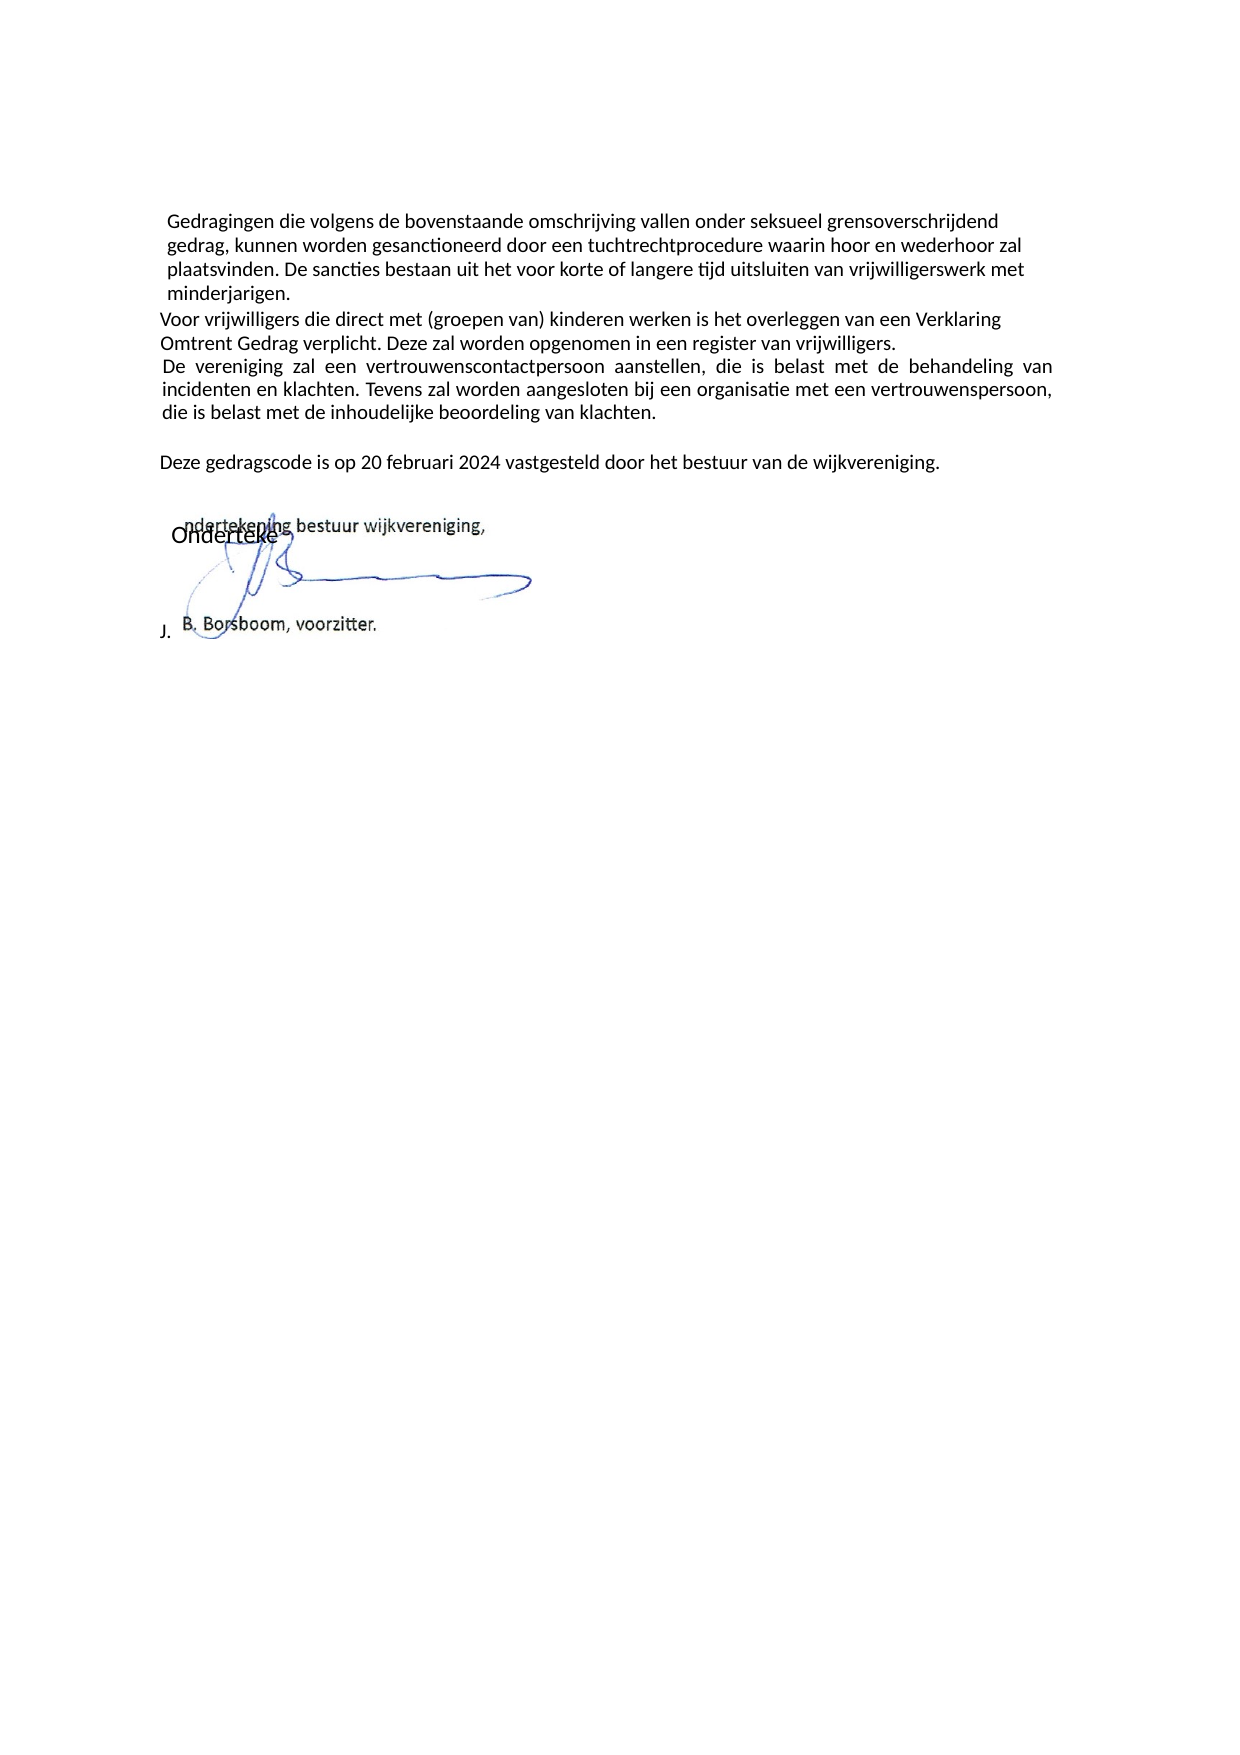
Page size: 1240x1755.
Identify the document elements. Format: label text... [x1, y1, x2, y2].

text Deze gedragscode is op 20 februari 2024 vastgesteld door het bestuur van de wijkvereniging. [159, 451, 1063, 474]
text Voor vrijwilligers die direct met (groepen van) kinderen werken is het overleggen van een Verklaring Omtrent Gedrag verplicht. Deze zal worden opgenomen in een register van vrijwilligers. [159, 308, 1063, 355]
text Gedragingen die volgens de bovenstaande omschrijving vallen onder seksueel grensoverschrijdend gedrag, kunnen worden gesanctioneerd door een tuchtrechtprocedure waarin hoor en wederhoor zal plaatsvinden. De sancties bestaan uit het voor korte of langere tijd uitsluiten van vrijwilligerswerk met minderjarigen. [167, 209, 1054, 305]
text De vereniging zal een vertrouwenscontactpersoon aanstellen, die is belast met de behandeling van incidenten en klachten. Tevens zal worden aangesloten bij een organisatie met een vertrouwenspersoon, die is belast met de inhoudelijke beoordeling van klachten. [162, 355, 1054, 425]
text J. [159, 540, 1063, 663]
